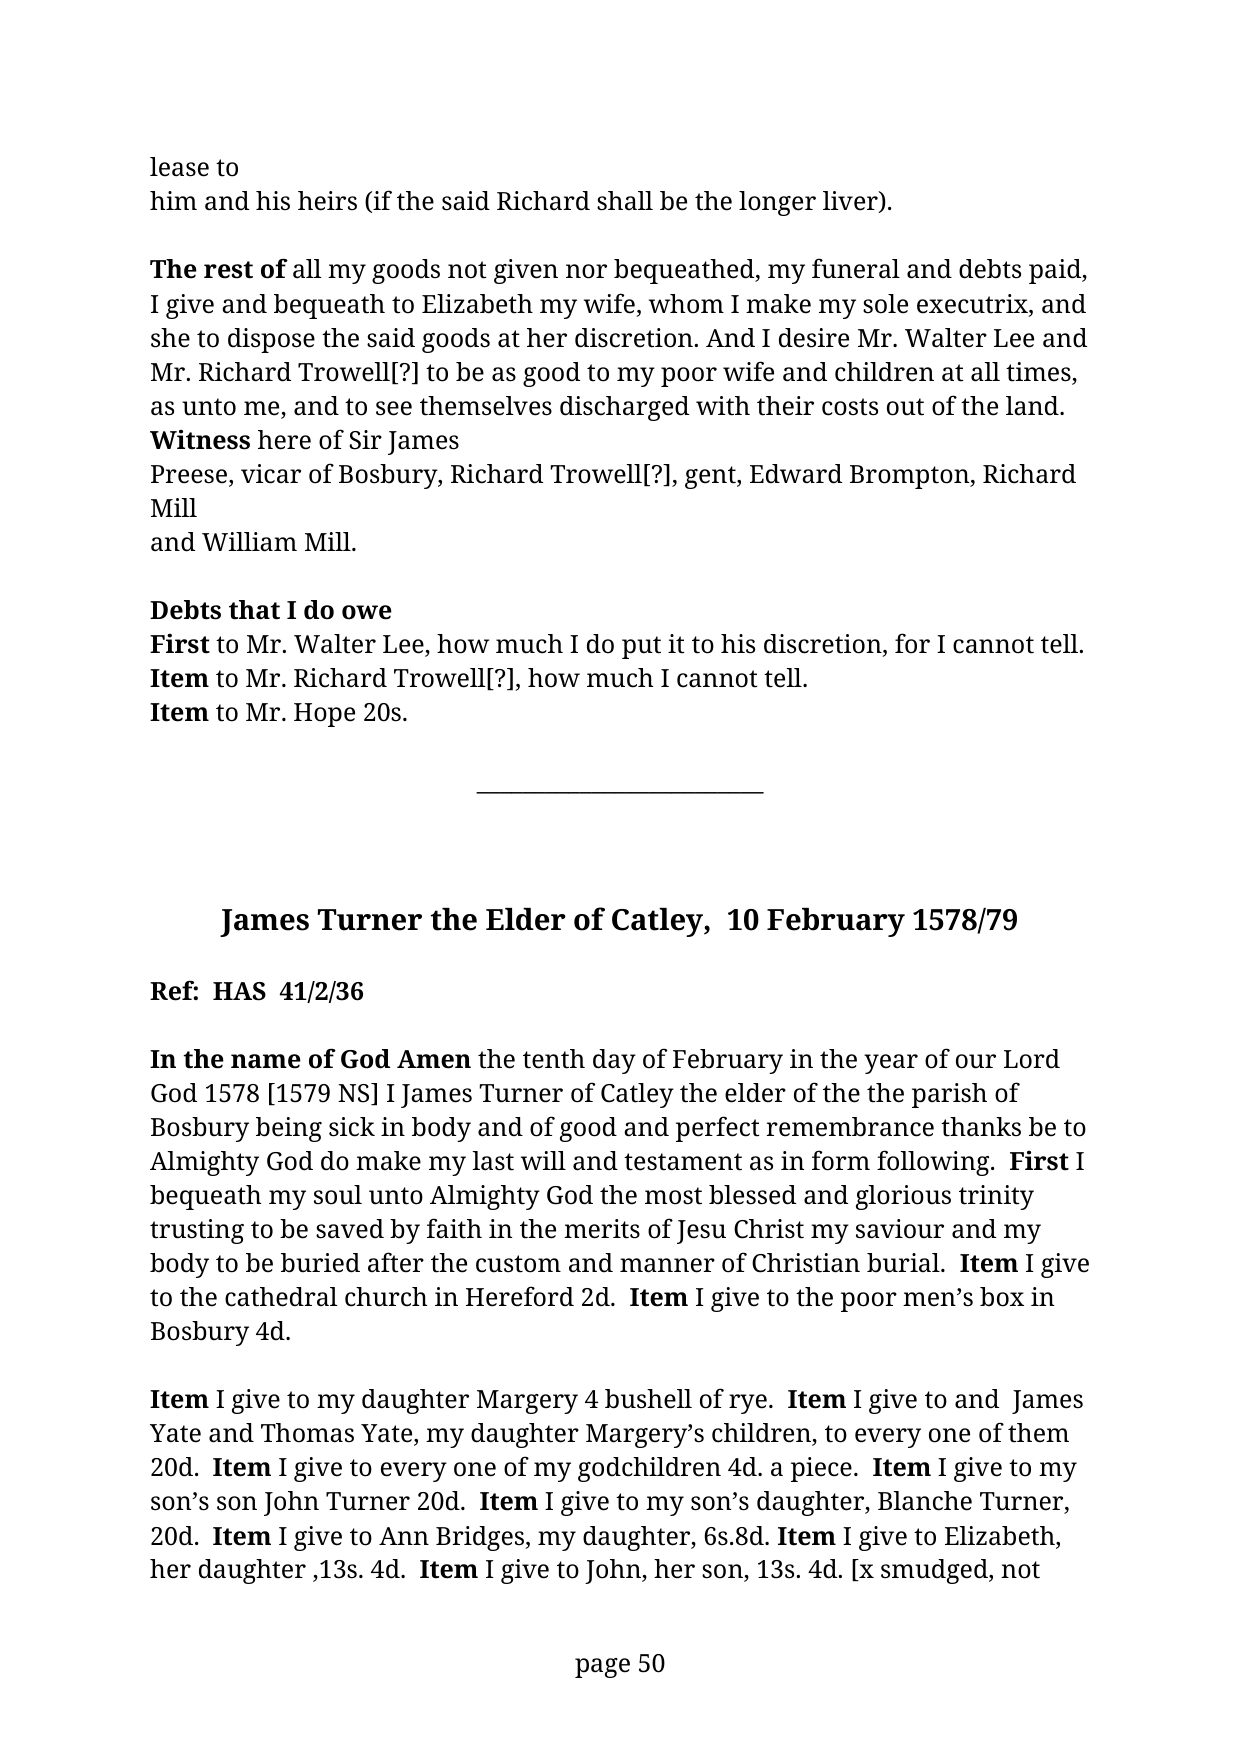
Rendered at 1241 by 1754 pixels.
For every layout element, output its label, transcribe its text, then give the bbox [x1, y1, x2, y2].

text Item to Mr. Richard Trowell[?], how much I cannot tell. [150, 661, 1090, 695]
text James Turner the Elder of Catley, 10 February 1578/79 [150, 899, 1090, 939]
text lease to [150, 150, 1090, 184]
text The rest of all my goods not given nor bequeathed, my funeral and debts paid, I give and bequeath to Elizabeth my wife, whom I make my sole executrix, and she to dispose the said goods at her discretion. And I desire Mr. Walter Lee and Mr. Richard Trowell[?] to be as good to my poor wife and children at all times, as unto me, and to see themselves discharged with their costs out of the land. Witness here of Sir James [150, 252, 1090, 457]
text In the name of God Amen the tenth day of February in the year of our Lord God 1578 [1579 NS] I James Turner of Catley the elder of the the parish of Bosbury being sick in body and of good and perfect remembrance thanks be to Almighty God do make my last will and testament as in form following. First I bequeath my soul unto Almighty God the most blessed and glorious trinity trusting to be saved by faith in the merits of Jesu Christ my saviour and my body to be buried after the custom and manner of Christian burial. Item I give to the cathedral church in Hereford 2d. Item I give to the poor men’s box in Bosbury 4d. [150, 1041, 1090, 1348]
text Item to Mr. Hope 20s. [150, 695, 1090, 729]
text Item I give to my daughter Margery 4 bushell of rye. Item I give to and James Yate and Thomas Yate, my daughter Margery’s children, to every one of them 20d. Item I give to every one of my godchildren 4d. a piece. Item I give to my son’s son John Turner 20d. Item I give to my son’s daughter, Blanche Turner, 20d. Item I give to Ann Bridges, my daughter, 6s.8d. Item I give to Elizabeth, her daughter ,13s. 4d. Item I give to John, her son, 13s. 4d. [x smudged, not [150, 1382, 1090, 1586]
text him and his heirs (if the said Richard shall be the longer liver). [150, 184, 1090, 218]
text Preese, vicar of Bosbury, Richard Trowell[?], gent, Edward Brompton, Richard Mill [150, 457, 1090, 525]
text Ref: HAS 41/2/36 [150, 973, 1090, 1007]
text _________________________ [150, 763, 1090, 797]
text Debts that I do owe [150, 593, 1090, 627]
text and William Mill. [150, 525, 1090, 559]
text First to Mr. Walter Lee, how much I do put it to his discretion, for I cannot tell. [150, 627, 1090, 661]
